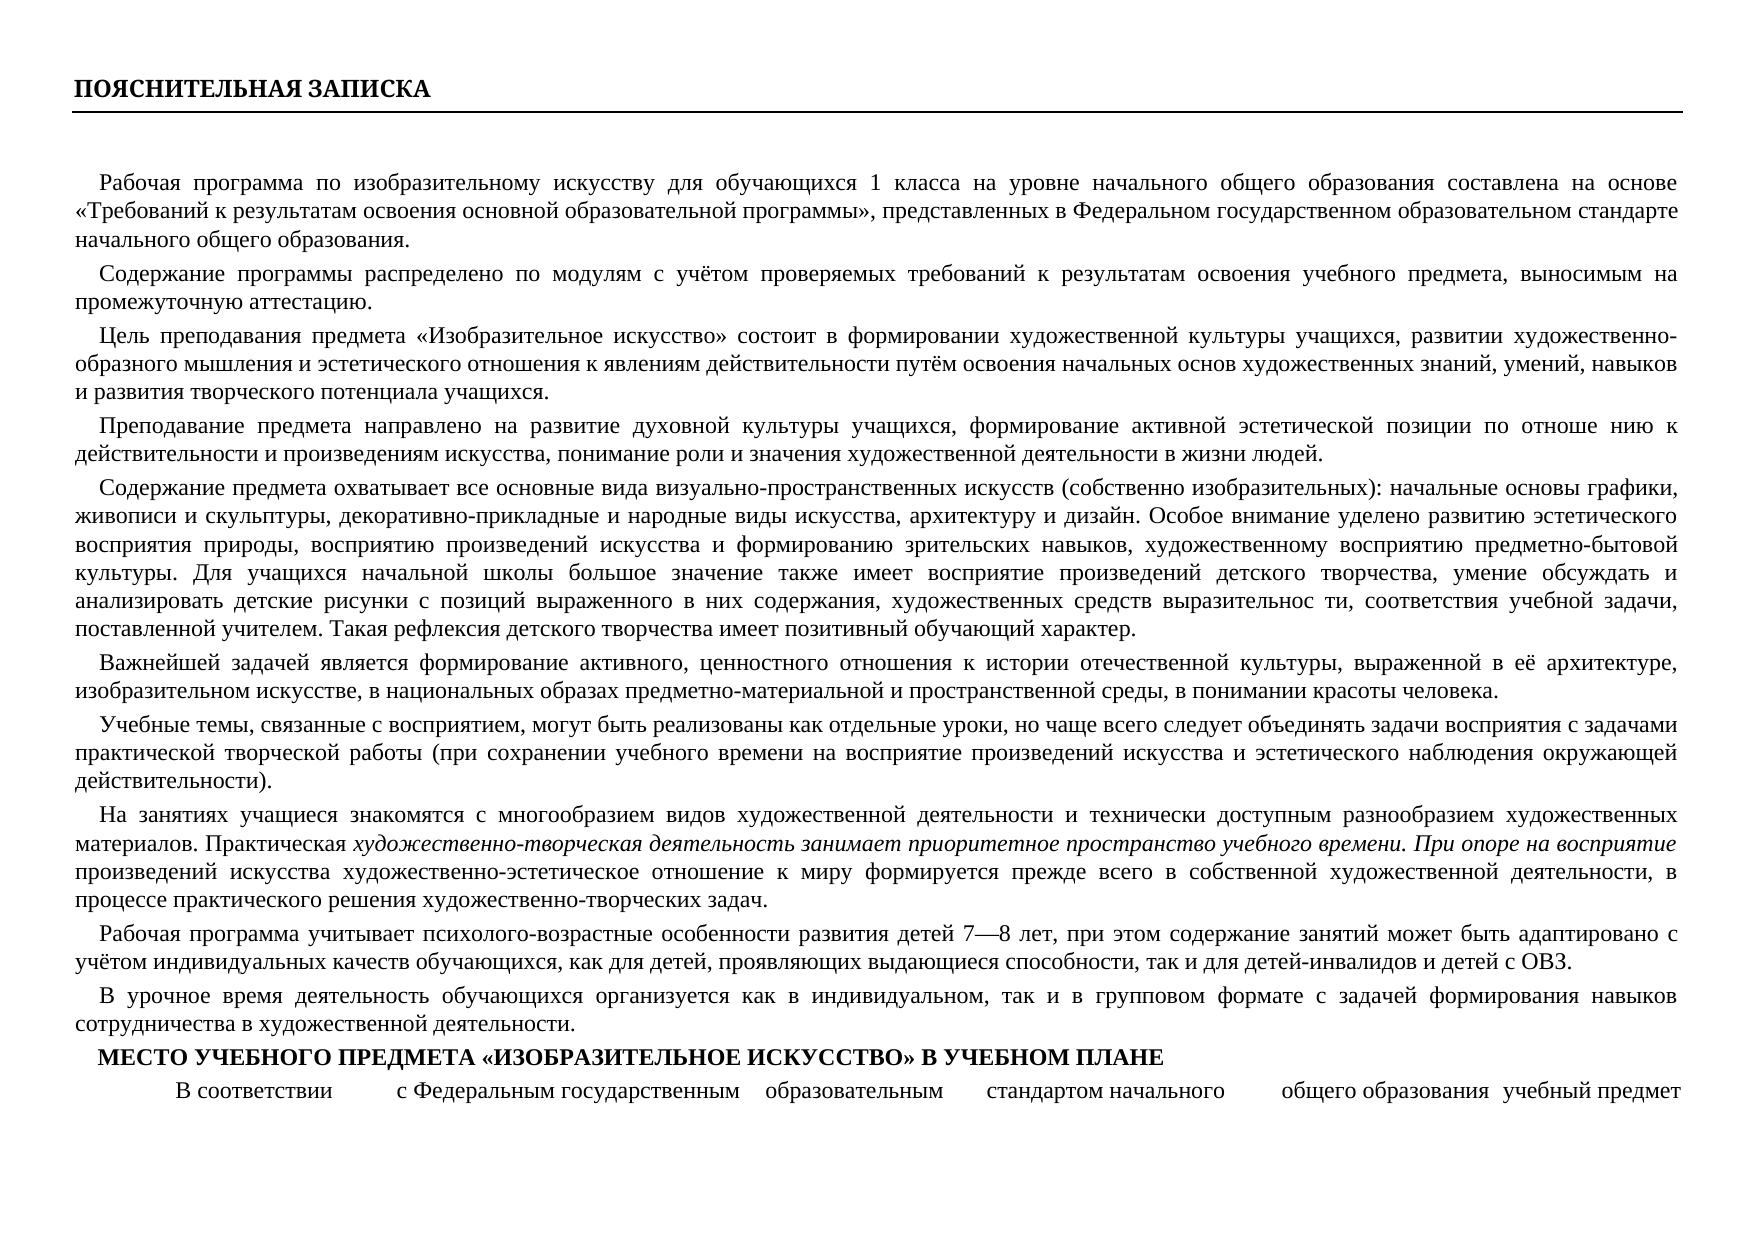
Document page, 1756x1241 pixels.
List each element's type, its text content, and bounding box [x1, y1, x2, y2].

text Преподавание предмета направлено на развитие духовной культуры учащихся, формирование активной эстетической позиции по отноше нию к действительности и произведениям искусства, понимание роли и значения художественной деятельности в жизни людей. [75, 411, 1680, 467]
text МЕСТО УЧЕБНОГО ПРЕДМЕТА «ИЗОБРАЗИТЕЛЬНОЕ ИСКУССТВО» В УЧЕБНОМ ПЛАНЕ [97, 1043, 1683, 1071]
text Содержание программы распределено по модулям с учётом проверяемых требований к результатам освоения учебного предмета, выносимым на промежуточную аттестацию. [75, 259, 1680, 314]
text Важнейшей задачей является формирование активного, ценностного отношения к истории отечественной культуры, выраженной в её архитектуре, изобразительном искусстве, в национальных образах предметно-материальной и пространственной среды, в понимании красоты человека. [75, 648, 1680, 704]
text Цель преподавания предмета «Изобразительное искусство» состоит в формировании художественной культуры учащихся, развитии художественно-образного мышления и эстетического отношения к явлениям действительности путём освоения начальных основ художественных знаний, умений, навыков и развития творческого потенциала учащихся. [75, 321, 1680, 405]
text Рабочая программа по изобразительному искусству для обучающихся 1 класса на уровне начального общего образования составлена на основе «Требований к результатам освоения основной образовательной программы», представленных в Федеральном государственном образовательном стандарте начального общего образования. [75, 168, 1680, 252]
text ПОЯСНИТЕЛЬНАЯ ЗАПИСКА [73, 76, 1683, 103]
text В соответствии с Федеральным государственным образовательным стандартом начального общего образования учебный предмет [52, 1076, 1681, 1103]
text Содержание предмета охватывает все основные вида визуально-пространственных искусств (собственно изобразительных): начальные основы графики, живописи и скульптуры, декоративно-прикладные и народные виды искусства, архитектуру и дизайн. Особое внимание уделено развитию эстетического восприятия природы, восприятию произведений искусства и формированию зрительских навыков, художественному восприятию предметно-бытовой культуры. Для учащихся начальной школы большое значение также имеет восприятие произведений детского творчества, умение обсуждать и анализировать детские рисунки с позиций выраженного в них содержания, художественных средств выразительнос ти, соответствия учебной задачи, поставленной учителем. Такая рефлексия детского творчества имеет позитивный обучающий характер. [75, 473, 1680, 642]
text Рабочая программа учитывает психолого-возрастные особенности развития детей 7—8 лет, при этом содержание занятий может быть адаптировано с учётом индивидуальных качеств обучающихся, как для детей, проявляющих выдающиеся способности, так и для детей-инвалидов и детей с ОВЗ. [75, 919, 1680, 975]
text В урочное время деятельность обучающихся организуется как в индивидуальном, так и в групповом формате с задачей формирования навыков сотрудничества в художественной деятельности. [75, 981, 1680, 1037]
text На занятиях учащиеся знакомятся с многообразием видов художественной деятельности и технически доступным разнообразием художественных материалов. Практическая художественно-творческая деятельность занимает приоритетное пространство учебного времени. При опоре на восприятие произведений искусства художественно-эстетическое отношение к миру формируется прежде всего в собственной художественной деятельности, в процессе практического решения художественно-творческих задач. [75, 801, 1680, 912]
text Учебные темы, связанные с восприятием, могут быть реализованы как отдельные уроки, но чаще всего следует объединять задачи восприятия с задачами практической творческой работы (при сохранении учебного времени на восприятие произведений искусства и эстетического наблюдения окружающей действительности). [75, 710, 1680, 794]
